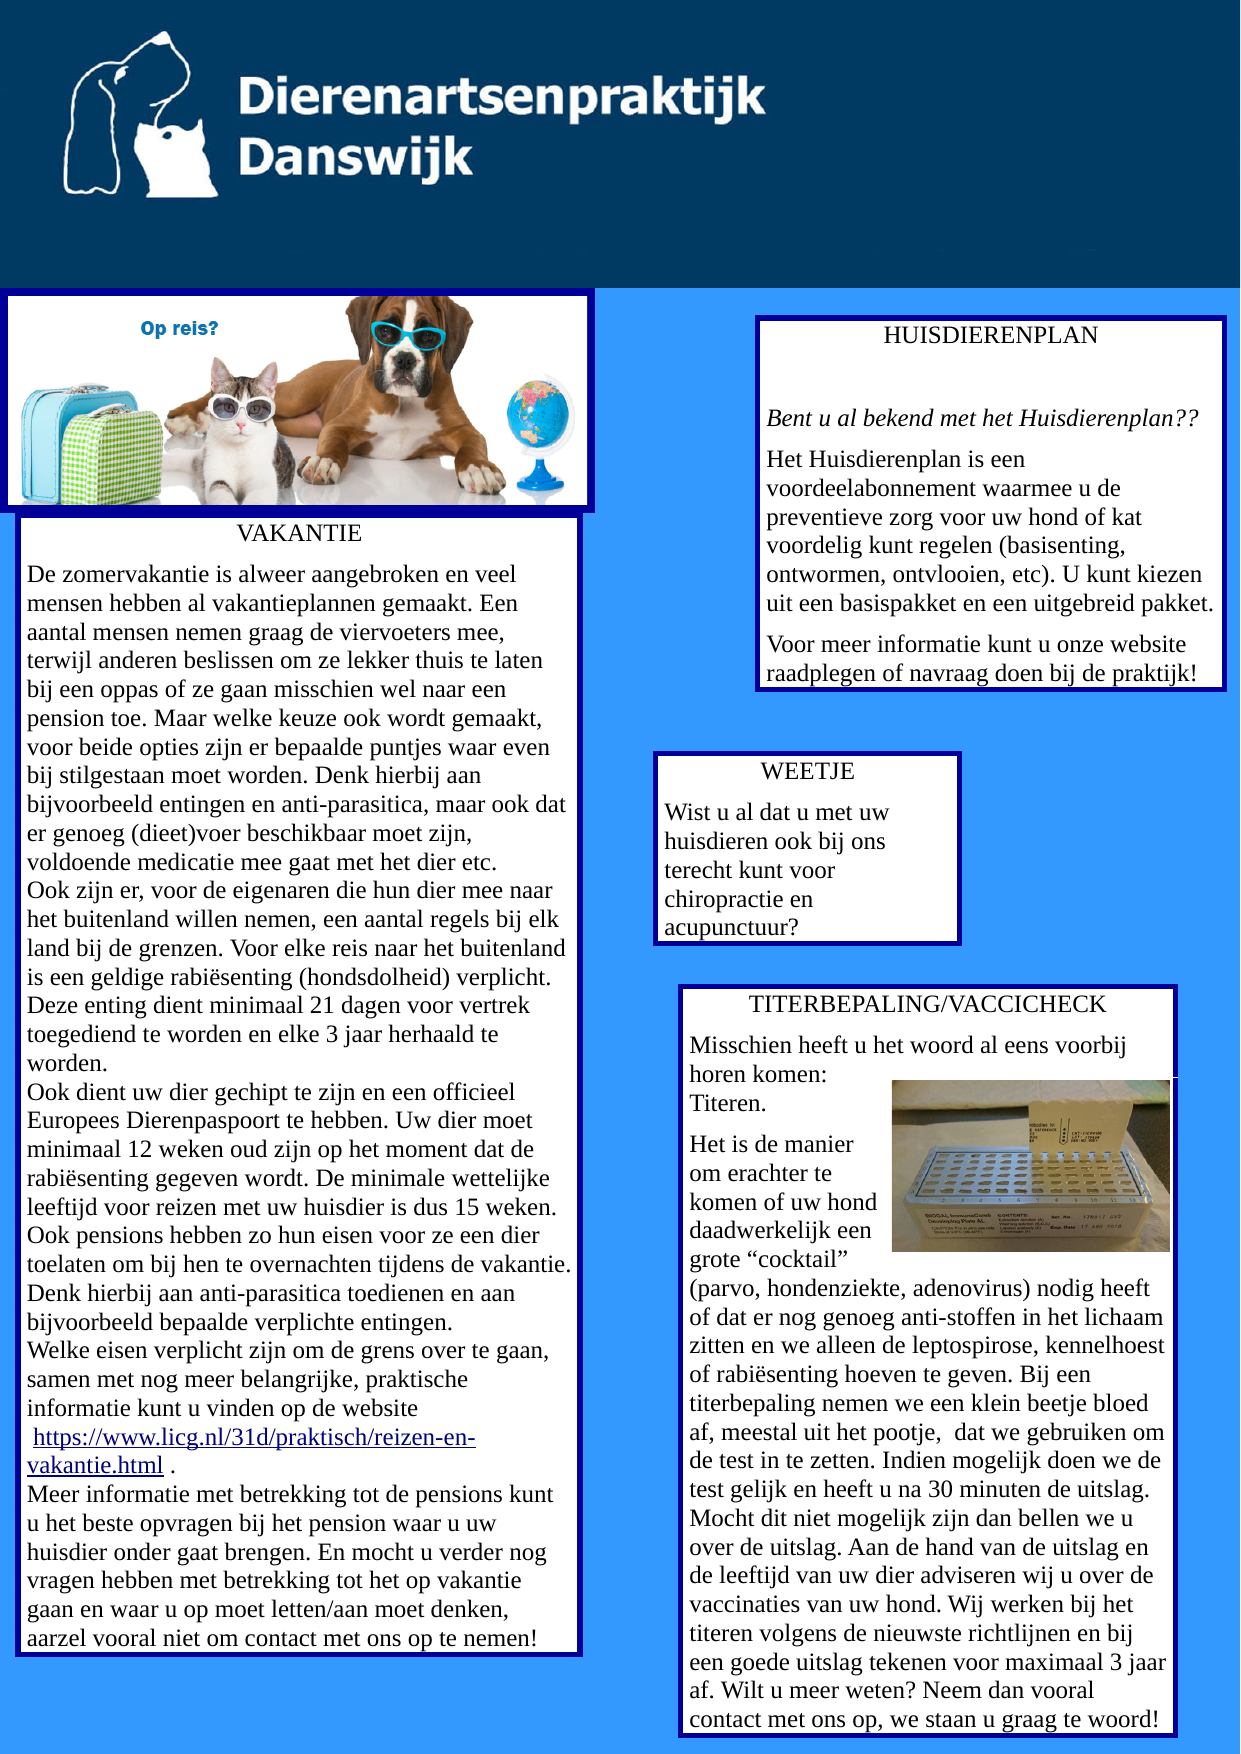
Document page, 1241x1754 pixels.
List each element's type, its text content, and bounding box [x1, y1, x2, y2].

text Meer informatie met betrekking tot de pensions kunt u het beste opvragen bij het pension waar u uw huisdier onder gaat brengen. En mocht u verder nog vragen hebben met betrekking tot het op vakantie gaan en waar u op moet letten/aan moet denken, aarzel vooral niet om contact met ons op te nemen! [27, 1479, 572, 1652]
text Bent u al bekend met het Huisdierenplan?? [766, 403, 1216, 432]
text WEETJE [658, 756, 957, 785]
text https://www.licg.nl/31d/praktisch/reizen-en-vakantie.html . [27, 1422, 572, 1479]
text HUISDIERENPLAN [760, 321, 1222, 349]
picture [0, 0, 1241, 288]
text De zomervakantie is alweer aangebroken en veel mensen hebben al vakantieplannen gemaakt. Een aantal mensen nemen graag de viervoeters mee, terwijl anderen beslissen om ze lekker thuis te laten bij een oppas of ze gaan misschien wel naar een pension toe. Maar welke keuze ook wordt gemaakt, voor beide opties zijn er bepaalde puntjes waar even bij stilgestaan moet worden. Denk hierbij aan bijvoorbeeld entingen en anti-parasitica, maar ook dat er genoeg (dieet)voer beschikbaar moet zijn, voldoende medicatie mee gaat met het dier etc. [27, 559, 572, 875]
text Misschien heeft u het woord al eens voorbij horen komen: Titeren. [689, 1031, 1177, 1255]
text Ook pensions hebben zo hun eisen voor ze een dier toelaten om bij hen te overnachten tijdens de vakantie. Denk hierbij aan anti-parasitica toedienen en aan bijvoorbeeld bepaalde verplichte entingen. [27, 1220, 572, 1335]
picture [891, 1080, 1170, 1252]
text VAKANTIE [21, 518, 577, 547]
text TITERBEPALING/VACCICHECK [683, 989, 1173, 1018]
text Ook dient uw dier gechipt te zijn en een officieel Europees Dierenpaspoort te hebben. Uw dier moet minimaal 12 weken oud zijn op het moment dat de rabiësenting gegeven wordt. De minimale wettelijke leeftijd voor reizen met uw huisdier is dus 15 weken. [27, 1077, 572, 1220]
text Het Huisdierenplan is een voordeelabonnement waarmee u de preventieve zorg voor uw hond of kat voordelig kunt regelen (basisenting, ontwormen, ontvlooien, etc). U kunt kiezen uit een basispakket en een uitgebreid pakket. [766, 444, 1216, 617]
text Ook zijn er, voor de eigenaren die hun dier mee naar het buitenland willen nemen, een aantal regels bij elk land bij de grenzen. Voor elke reis naar het buitenland is een geldige rabiësenting (hondsdolheid) verplicht. Deze enting dient minimaal 21 dagen voor vertrek toegediend te worden en elke 3 jaar herhaald te worden. [27, 875, 572, 1077]
text Het is de manier om erachter te komen of uw hond daadwerkelijk een grote “cocktail” (parvo, hondenziekte, adenovirus) nodig heeft of dat er nog genoeg anti-stoffen in het lichaam zitten en we alleen de leptospirose, kennelhoest of rabiësenting hoeven te geven. Bij een titerbepaling nemen we een klein beetje bloed af, meestal uit het pootje, dat we gebruiken om de test in te zetten. Indien mogelijk doen we de test gelijk en heeft u na 30 minuten de uitslag. Mocht dit niet mogelijk zijn dan bellen we u over de uitslag. Aan de hand van de uitslag en de leeftijd van uw dier adviseren wij u over de vaccinaties van uw hond. Wij werken bij het titeren volgens de nieuwste richtlijnen en bij een goede uitslag tekenen voor maximaal 3 jaar af. Wilt u meer weten? Neem dan vooral contact met ons op, we staan u graag te woord! [689, 1129, 1167, 1733]
text Welke eisen verplicht zijn om de grens over te gaan, samen met nog meer belangrijke, praktische informatie kunt u vinden op de website [27, 1335, 572, 1422]
text Voor meer informatie kunt u onze website raadplegen of navraag doen bij de praktijk! [766, 629, 1216, 687]
picture [8, 296, 588, 505]
text Wist u al dat u met uw huisdieren ook bij ons terecht kunt voor chiropractie en acupunctuur? [664, 797, 951, 941]
